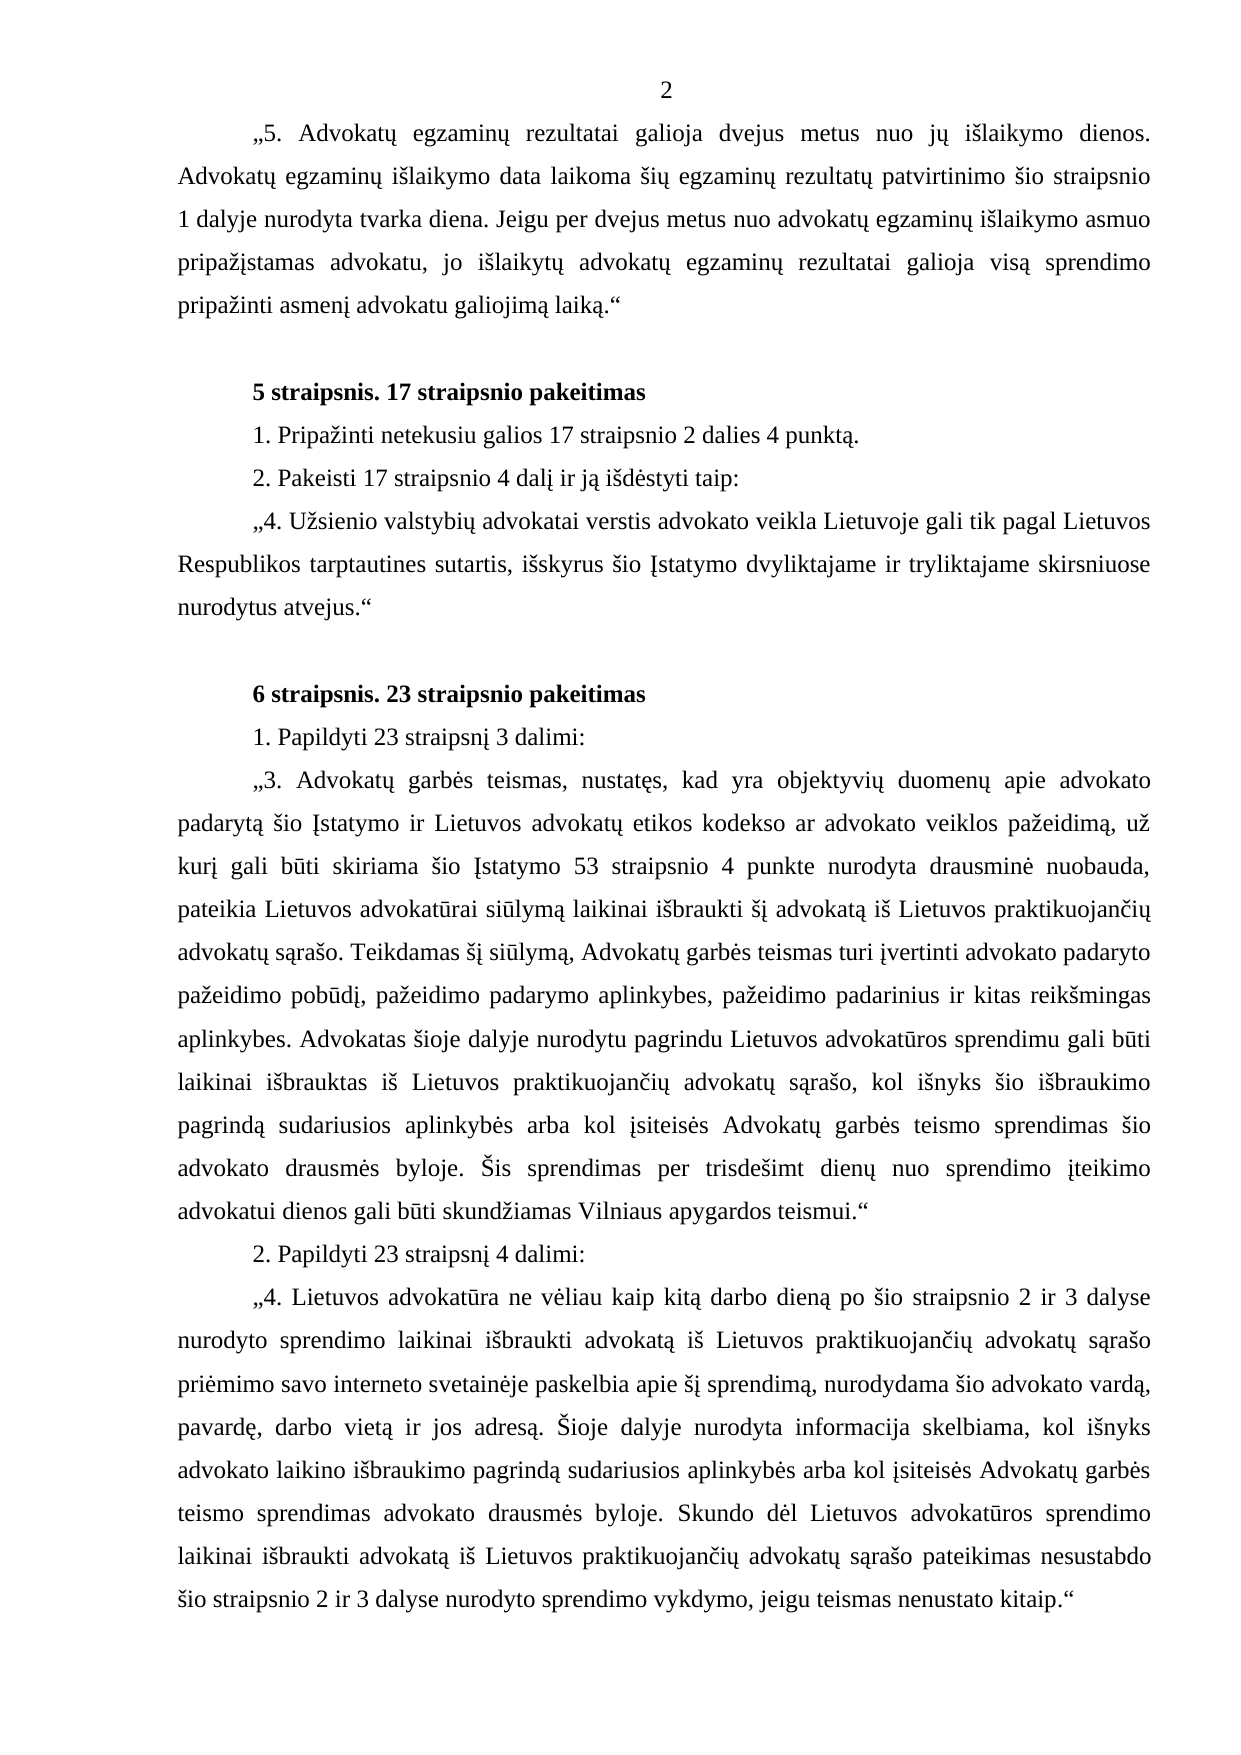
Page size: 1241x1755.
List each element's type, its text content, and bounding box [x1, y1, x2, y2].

text 5 straipsnis. 17 straipsnio pakeitimas [177, 377, 1152, 406]
text 6 straipsnis. 23 straipsnio pakeitimas [177, 679, 1152, 707]
text 2. Papildyti 23 straipsnį 4 dalimi: [177, 1239, 1152, 1268]
text „3. Advokatų garbės teismas, nustatęs, kad yra objektyvių duomenų apie advokato padarytą šio Įstatymo ir Lietuvos advokatų etikos kodekso ar advokato veiklos pažeidimą, už kurį gali būti skiriama šio Įstatymo 53 straipsnio 4 punkte nurodyta drausminė nuobauda, pateikia Lietuvos advokatūrai siūlymą laikinai išbraukti šį advokatą iš Lietuvos praktikuojančių advokatų sąrašo. Teikdamas šį siūlymą, Advokatų garbės teismas turi įvertinti advokato padaryto pažeidimo pobūdį, pažeidimo padarymo aplinkybes, pažeidimo padarinius ir kitas reikšmingas aplinkybes. Advokatas šioje dalyje nurodytu pagrindu Lietuvos advokatūros sprendimu gali būti laikinai išbrauktas iš Lietuvos praktikuojančių advokatų sąrašo, kol išnyks šio išbraukimo pagrindą sudariusios aplinkybės arba kol įsiteisės Advokatų garbės teismo sprendimas šio advokato drausmės byloje. Šis sprendimas per trisdešimt dienų nuo sprendimo įteikimo advokatui dienos gali būti skundžiamas Vilniaus apygardos teismui.“ [177, 765, 1152, 1225]
text „4. Lietuvos advokatūra ne vėliau kaip kitą darbo dieną po šio straipsnio 2 ir 3 dalyse nurodyto sprendimo laikinai išbraukti advokatą iš Lietuvos praktikuojančių advokatų sąrašo priėmimo savo interneto svetainėje paskelbia apie šį sprendimą, nurodydama šio advokato vardą, pavardę, darbo vietą ir jos adresą. Šioje dalyje nurodyta informacija skelbiama, kol išnyks advokato laikino išbraukimo pagrindą sudariusios aplinkybės arba kol įsiteisės Advokatų garbės teismo sprendimas advokato drausmės byloje. Skundo dėl Lietuvos advokatūros sprendimo laikinai išbraukti advokatą iš Lietuvos praktikuojančių advokatų sąrašo pateikimas nesustabdo šio straipsnio 2 ir 3 dalyse nurodyto sprendimo vykdymo, jeigu teismas nenustato kitaip.“ [177, 1282, 1152, 1613]
text 1. Pripažinti netekusiu galios 17 straipsnio 2 dalies 4 punktą. [177, 420, 1152, 449]
text 1. Papildyti 23 straipsnį 3 dalimi: [177, 722, 1152, 751]
text „4. Užsienio valstybių advokatai verstis advokato veikla Lietuvoje gali tik pagal Lietuvos Respublikos tarptautines sutartis, išskyrus šio Įstatymo dvyliktajame ir tryliktajame skirsniuose nurodytus atvejus.“ [177, 506, 1152, 621]
text „5. Advokatų egzaminų rezultatai galioja dvejus metus nuo jų išlaikymo dienos. Advokatų egzaminų išlaikymo data laikoma šių egzaminų rezultatų patvirtinimo šio straipsnio 1 dalyje nurodyta tvarka diena. Jeigu per dvejus metus nuo advokatų egzaminų išlaikymo asmuo pripažįstamas advokatu, jo išlaikytų advokatų egzaminų rezultatai galioja visą sprendimo pripažinti asmenį advokatu galiojimą laiką.“ [177, 118, 1152, 319]
text 2. Pakeisti 17 straipsnio 4 dalį ir ją išdėstyti taip: [177, 463, 1152, 492]
